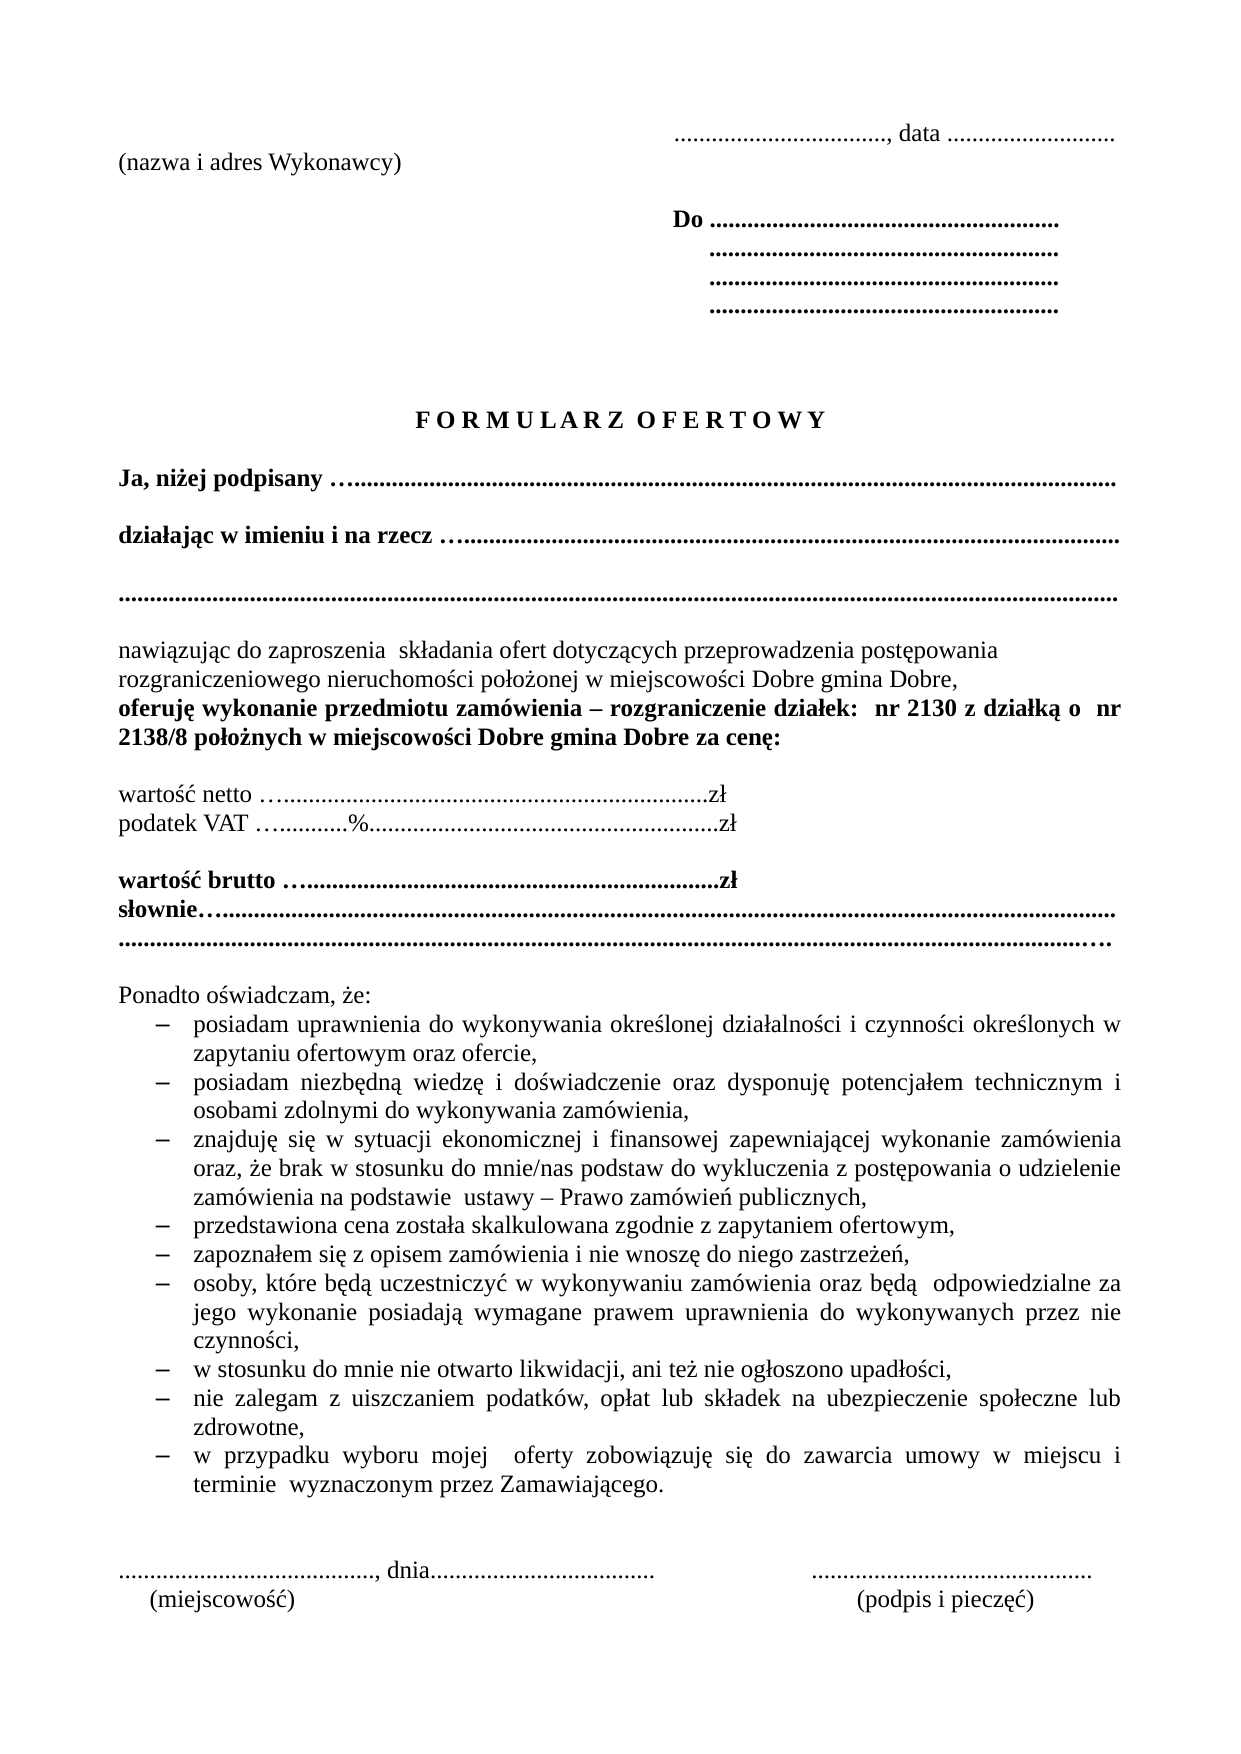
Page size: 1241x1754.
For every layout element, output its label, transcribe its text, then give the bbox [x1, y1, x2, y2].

text ................................................................................................................................................................ [118, 578, 1122, 607]
text ........................................................ [118, 291, 1122, 319]
list posiadam uprawnienia do wykonywania określonej działalności i czynności określonych w zapytaniu ofertowym oraz ofercie, [156, 1009, 1122, 1067]
list przedstawiona cena została skalkulowana zgodnie z zapytaniem ofertowym, [156, 1211, 1122, 1239]
text .................................., data ........................... [118, 118, 1122, 147]
text ........................................................ [118, 233, 1122, 262]
text wartość brutto …..................................................................zł [118, 866, 1122, 894]
text ........................................., dnia.................................... ............................................. [118, 1556, 1122, 1584]
list w przypadku wyboru mojej oferty zobowiązuję się do zawarcia umowy w miejscu i terminie wyznaczonym przez Zamawiającego. [156, 1441, 1122, 1498]
text wartość netto …....................................................................zł [118, 779, 1122, 808]
text Ja, niżej podpisany ….......................................................................................................................... [118, 463, 1122, 492]
text działając w imieniu i na rzecz …......................................................................................................... [118, 521, 1122, 549]
text F O R M U L A R Z O F E R T O W Y [118, 406, 1122, 434]
text Do ........................................................ [118, 204, 1122, 233]
text Ponadto oświadczam, że: [118, 981, 1122, 1009]
text podatek VAT …...........%........................................................zł [118, 808, 1122, 837]
list znajduję się w sytuacji ekonomicznej i finansowej zapewniającej wykonanie zamówienia oraz, że brak w stosunku do mnie/nas podstaw do wykluczenia z postępowania o udzielenie zamówienia na podstawie ustawy – Prawo zamówień publicznych, [156, 1124, 1122, 1211]
text ........................................................ [118, 262, 1122, 291]
text oferuję wykonanie przedmiotu zamówienia – rozgraniczenie działek: nr 2130 z działką o nr 2138/8 położnych w miejscowości Dobre gmina Dobre za cenę: [118, 693, 1122, 751]
text nawiązując do zaproszenia składania ofert dotyczących przeprowadzenia postępowania rozgraniczeniowego nieruchomości położonej w miejscowości Dobre gmina Dobre, [118, 636, 1122, 693]
text (miejscowość) (podpis i pieczęć) [118, 1584, 1122, 1613]
list zapoznałem się z opisem zamówienia i nie wnoszę do niego zastrzeżeń, [156, 1239, 1122, 1268]
text słownie….........................................................................................................................................................................................................................................................................................................…. [118, 894, 1122, 952]
text (nazwa i adres Wykonawcy) [118, 147, 1122, 176]
list posiadam niezbędną wiedzę i doświadczenie oraz dysponuję potencjałem technicznym i osobami zdolnymi do wykonywania zamówienia, [156, 1067, 1122, 1124]
list nie zalegam z uiszczaniem podatków, opłat lub składek na ubezpieczenie społeczne lub zdrowotne, [156, 1383, 1122, 1441]
list osoby, które będą uczestniczyć w wykonywaniu zamówienia oraz będą odpowiedzialne za jego wykonanie posiadają wymagane prawem uprawnienia do wykonywanych przez nie czynności, [156, 1268, 1122, 1354]
list w stosunku do mnie nie otwarto likwidacji, ani też nie ogłoszono upadłości, [156, 1354, 1122, 1383]
